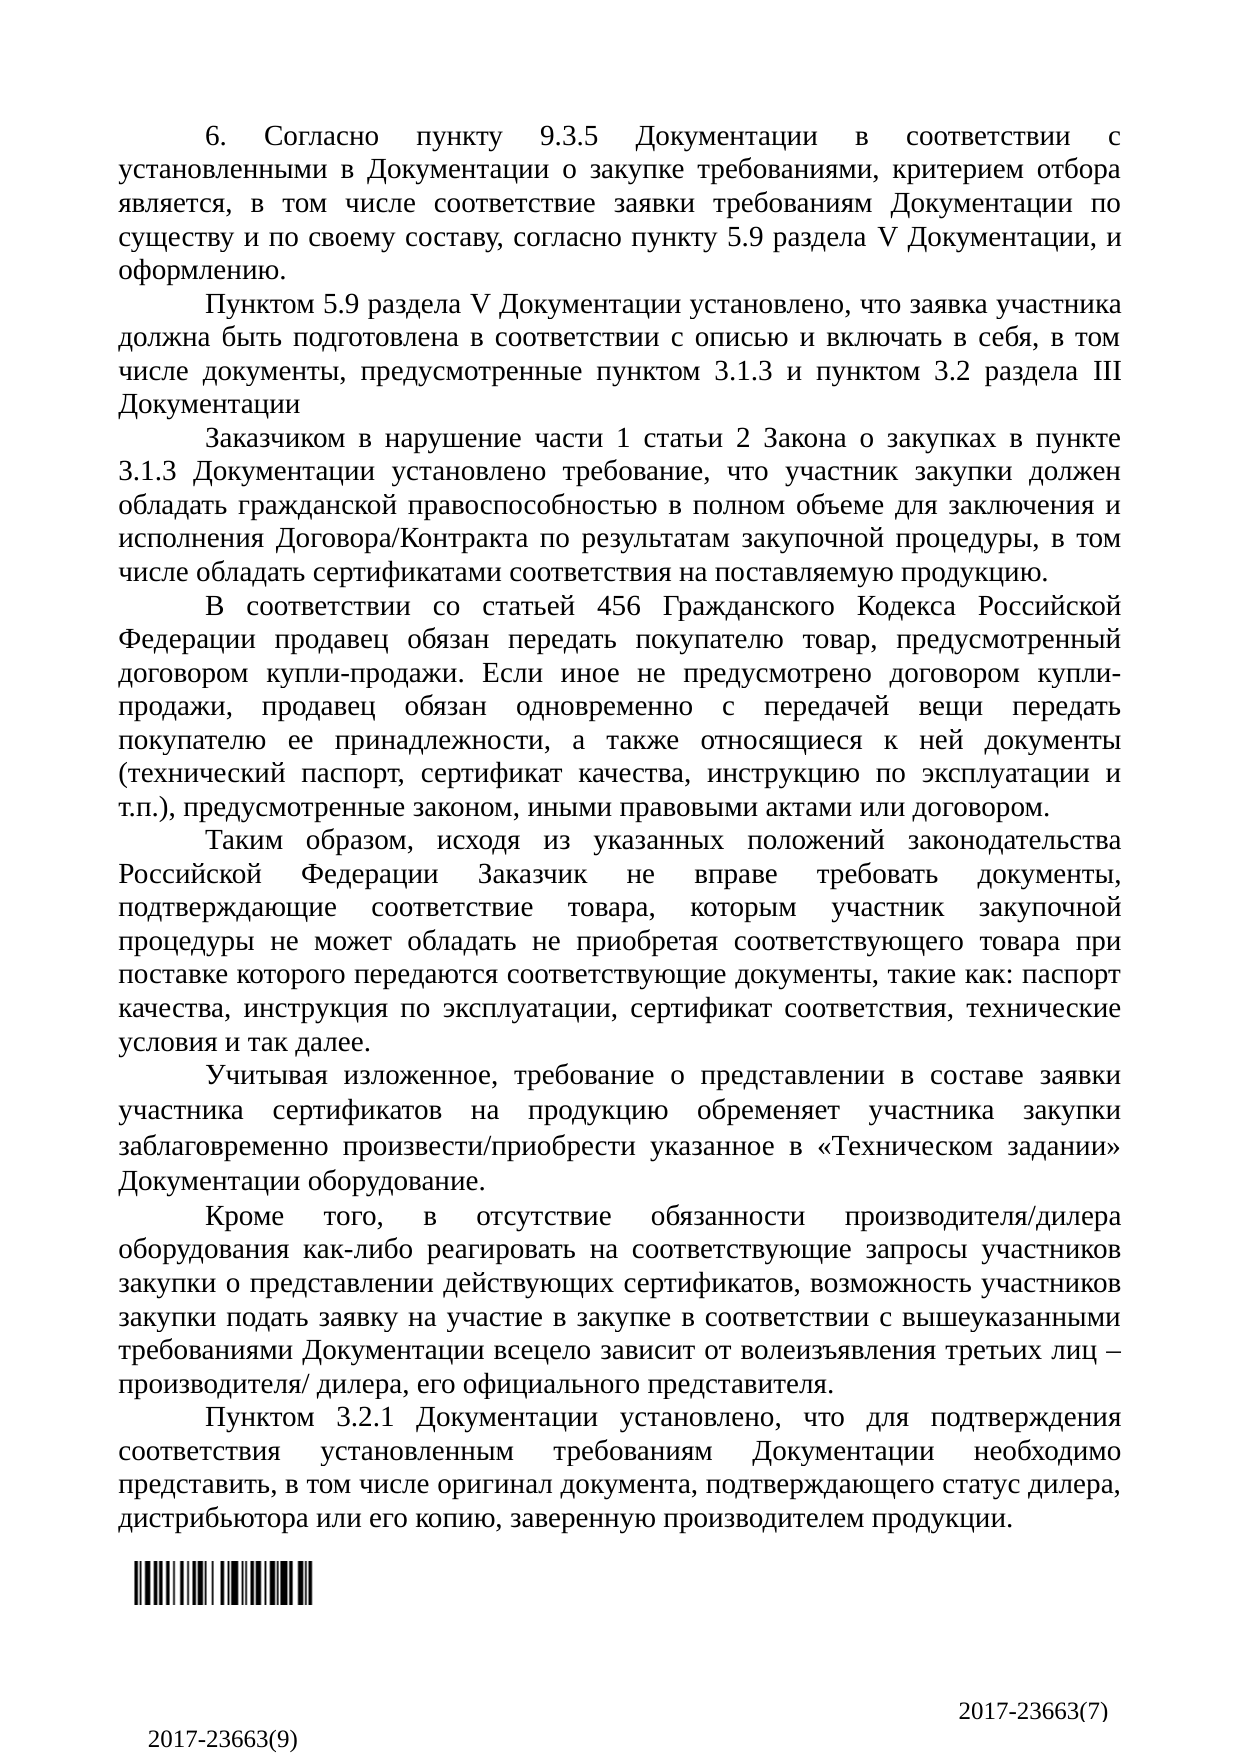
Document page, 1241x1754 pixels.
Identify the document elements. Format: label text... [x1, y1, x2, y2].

text Таким образом, исходя из указанных положений законодательства Российской Федерации Заказчик не вправе требовать документы, подтверждающие соответствие товара, которым участник закупочной процедуры не может обладать не приобретая соответствующего товара при поставке которого передаются соответствующие документы, такие как: паспорт качества, инструкция по эксплуатации, сертификат соответствия, технические условия и так далее. [118, 822, 1122, 1057]
text 6. Согласно пункту 9.3.5 Документации в соответствии с установленными в Документации о закупке требованиями, критерием отбора является, в том числе соответствие заявки требованиям Документации по существу и по своему составу, согласно пункту 5.9 раздела V Документации, и оформлению. [118, 118, 1122, 286]
text Пунктом 3.2.1 Документации установлено, что для подтверждения соответствия установленным требованиям Документации необходимо представить, в том числе оригинал документа, подтверждающего статус дилера, дистрибьютора или его копию, заверенную производителем продукции. [118, 1399, 1122, 1533]
picture [119, 1561, 329, 1605]
text Кроме того, в отсутствие обязанности производителя/дилера оборудования как-либо реагировать на соответствующие запросы участников закупки о представлении действующих сертификатов, возможность участников закупки подать заявку на участие в закупке в соответствии с вышеуказанными требованиями Документации всецело зависит от волеизъявления третьих лиц – производителя/ дилера, его официального представителя. [118, 1198, 1122, 1399]
text Заказчиком в нарушение части 1 статьи 2 Закона о закупках в пункте 3.1.3 Документации установлено требование, что участник закупки должен обладать гражданской правоспособностью в полном объеме для заключения и исполнения Договора/Контракта по результатам закупочной процедуры, в том числе обладать сертификатами соответствия на поставляемую продукцию. [118, 420, 1122, 588]
text В соответствии со статьей 456 Гражданского Кодекса Российской Федерации продавец обязан передать покупателю товар, предусмотренный договором купли-продажи. Если иное не предусмотрено договором купли-продажи, продавец обязан одновременно с передачей вещи передать покупателю ее принадлежности, а также относящиеся к ней документы (технический паспорт, сертификат качества, инструкцию по эксплуатации и т.п.), предусмотренные законом, иными правовыми актами или договором. [118, 588, 1122, 822]
text Учитывая изложенное, требование о представлении в составе заявки участника сертификатов на продукцию обременяет участника закупки заблаговременно произвести/приобрести указанное в «Техническом задании» Документации оборудование. [118, 1057, 1122, 1196]
text Пунктом 5.9 раздела V Документации установлено, что заявка участника должна быть подготовлена в соответствии с описью и включать в себя, в том числе документы, предусмотренные пунктом 3.1.3 и пунктом 3.2 раздела III Документации [118, 286, 1122, 420]
